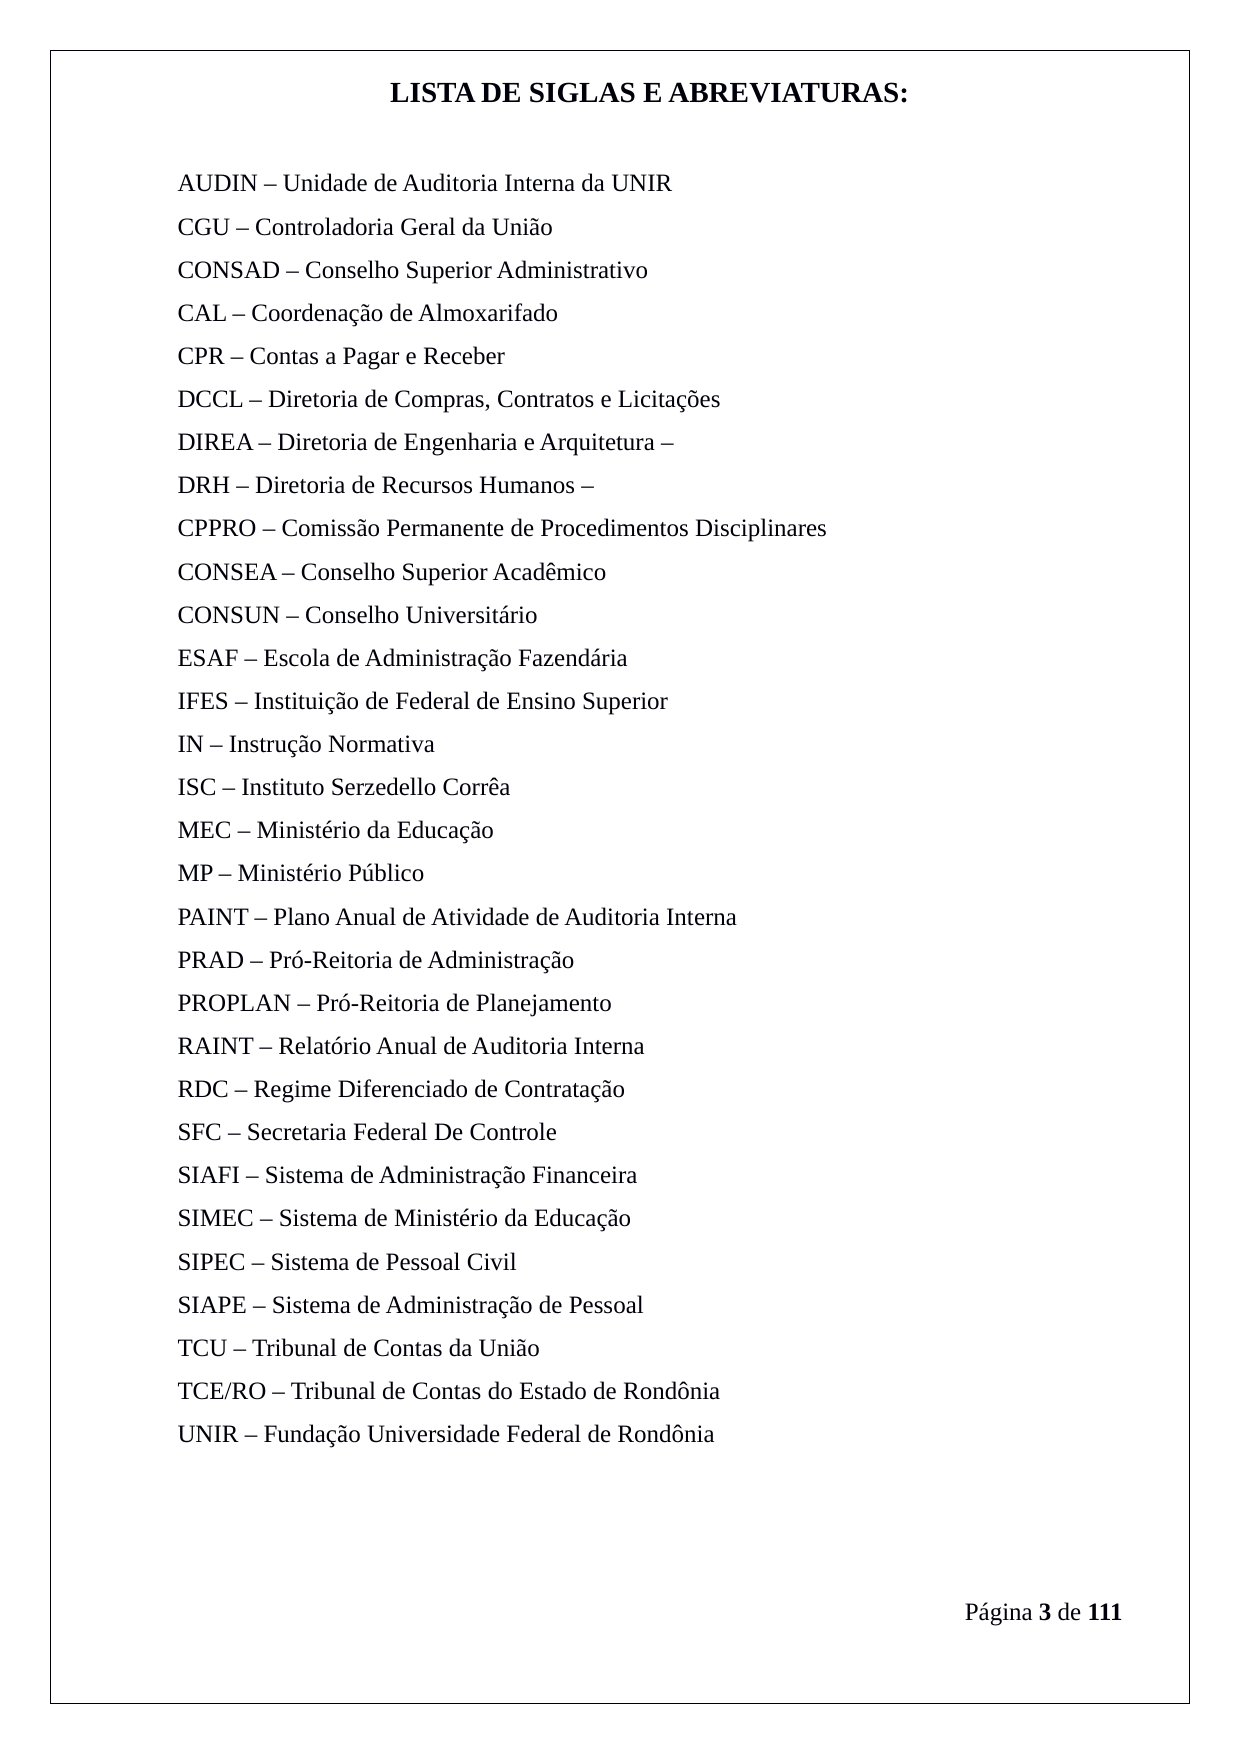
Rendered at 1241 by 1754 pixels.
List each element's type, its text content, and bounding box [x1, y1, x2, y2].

text RAINT – Relatório Anual de Auditoria Interna [177, 1031, 1122, 1060]
text TCE/RO – Tribunal de Contas do Estado de Rondônia [177, 1376, 1122, 1405]
text CONSAD – Conselho Superior Administrativo [177, 255, 1122, 283]
text PROPLAN – Pró-Reitoria de Planejamento [177, 988, 1122, 1017]
text SIMEC – Sistema de Ministério da Educação [177, 1203, 1122, 1232]
text PRAD – Pró-Reitoria de Administração [177, 945, 1122, 973]
text CPPRO – Comissão Permanente de Procedimentos Disciplinares [177, 513, 1122, 542]
text DCCL – Diretoria de Compras, Contratos e Licitações [177, 384, 1122, 413]
text LISTA DE SIGLAS E ABREVIATURAS: [177, 75, 1122, 108]
text ISC – Instituto Serzedello Corrêa [177, 772, 1122, 801]
text CGU – Controladoria Geral da União [177, 212, 1122, 240]
text AUDIN – Unidade de Auditoria Interna da UNIR [177, 168, 1122, 197]
text TCU – Tribunal de Contas da União [177, 1333, 1122, 1362]
text DIREA – Diretoria de Engenharia e Arquitetura – [177, 427, 1122, 456]
text UNIR – Fundação Universidade Federal de Rondônia [177, 1419, 1122, 1448]
text CPR – Contas a Pagar e Receber [177, 341, 1122, 370]
text DRH – Diretoria de Recursos Humanos – [177, 470, 1122, 499]
text RDC – Regime Diferenciado de Contratação [177, 1074, 1122, 1103]
text SIPEC – Sistema de Pessoal Civil [177, 1247, 1122, 1275]
text CONSEA – Conselho Superior Acadêmico [177, 557, 1122, 585]
text IFES – Instituição de Federal de Ensino Superior [177, 686, 1122, 715]
text IN – Instrução Normativa [177, 729, 1122, 758]
text CONSUN – Conselho Universitário [177, 600, 1122, 628]
text ESAF – Escola de Administração Fazendária [177, 643, 1122, 672]
text SIAFI – Sistema de Administração Financeira [177, 1160, 1122, 1189]
text SFC – Secretaria Federal De Controle [177, 1117, 1122, 1146]
text PAINT – Plano Anual de Atividade de Auditoria Interna [177, 902, 1122, 930]
text MP – Ministério Público [177, 858, 1122, 887]
text MEC – Ministério da Educação [177, 815, 1122, 844]
text SIAPE – Sistema de Administração de Pessoal [177, 1290, 1122, 1318]
text CAL – Coordenação de Almoxarifado [177, 298, 1122, 327]
